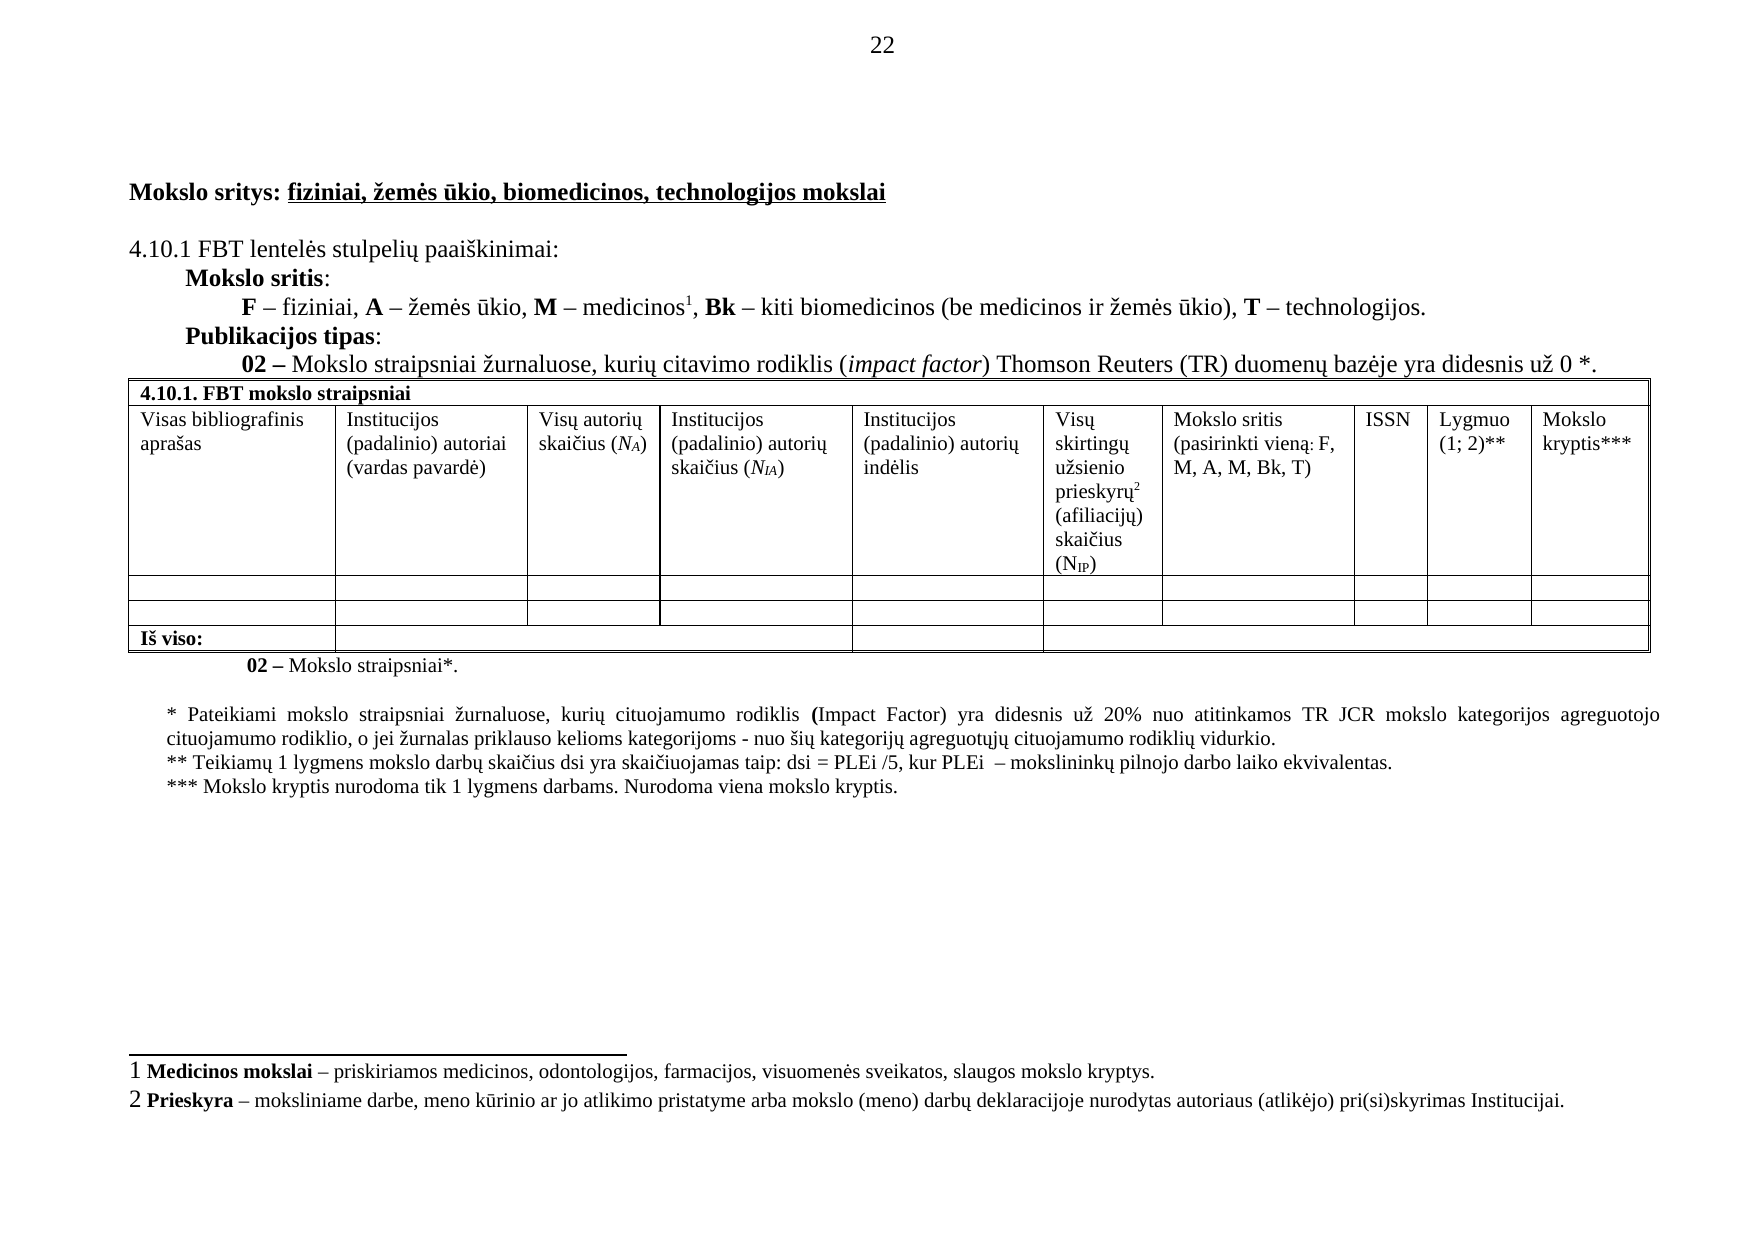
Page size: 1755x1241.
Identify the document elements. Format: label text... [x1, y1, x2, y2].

table_cell [1044, 601, 1162, 625]
table_cell Institucijos (padalinio) autoriai (vardas pavardė) [336, 406, 527, 575]
table_cell [661, 576, 852, 600]
table_cell Mokslo sritis (pasirinkti vieną: F, M, A, M, Bk, T) [1163, 406, 1354, 575]
table_cell Visų autorių skaičius (NA) [528, 406, 659, 575]
text 4.10.1 FBT lentelės stulpelių paaiškinimai: [129, 234, 1636, 263]
table_cell Institucijos (padalinio) autorių skaičius (NIA) [661, 406, 852, 575]
table_cell [853, 601, 1043, 625]
table_cell [1428, 601, 1531, 625]
text 02 – Mokslo straipsniai žurnaluose, kurių citavimo rodiklis (impact factor) Thomson Reuters (TR) duomenų bazėje yra didesnis už 0 *. [185, 349, 1636, 378]
table_header 4.10.1. FBT mokslo straipsniai [129, 381, 1648, 405]
table_cell [1163, 576, 1354, 600]
table_cell Lygmuo (1; 2)** [1428, 406, 1531, 575]
text * Pateikiami mokslo straipsniai žurnaluose, kurių cituojamumo rodiklis (Impact Factor) yra didesnis už 20% nuo atitinkamos TR JCR mokslo kategorijos agreguotojo cituojamumo rodiklio, o jei žurnalas priklauso kelioms kategorijoms - nuo šių kategorijų agreguotųjų cituojamumo rodiklių vidurkio. [166, 701, 1661, 749]
table_cell ISSN [1355, 406, 1427, 575]
text Mokslo sritys: fiziniai, žemės ūkio, biomedicinos, technologijos mokslai [129, 177, 1636, 206]
table_cell [1044, 626, 1648, 650]
table_cell [336, 601, 527, 625]
table_cell [528, 576, 659, 600]
text F – fiziniai, A – žemės ūkio, M – medicinos, Bk – kiti biomedicinos (be medicinos ir žemės ūkio), T – technologijos. [185, 292, 1636, 321]
text 02 – Mokslo straipsniai*. [185, 653, 1636, 677]
table_cell [1428, 576, 1531, 600]
text ** Teikiamų 1 lygmens mokslo darbų skaičius dsi yra skaičiuojamas taip: dsi = PLEi /5, kur PLEi – mokslininkų pilnojo darbo laiko ekvivalentas. [166, 749, 1636, 774]
table_cell Mokslo kryptis*** [1532, 406, 1648, 575]
table_cell [1355, 576, 1427, 600]
text *** Mokslo kryptis nurodoma tik 1 lygmens darbams. Nurodoma viena mokslo kryptis. [166, 774, 1636, 798]
table_cell [1044, 576, 1162, 600]
table_cell Institucijos (padalinio) autorių indėlis [853, 406, 1043, 575]
table_cell Visų skirtingų užsienio prieskyrų (afiliacijų) skaičius (NIP) [1044, 406, 1162, 575]
table_cell [661, 601, 852, 625]
table_cell [528, 601, 659, 625]
table_cell [1532, 576, 1648, 600]
table_cell [853, 576, 1043, 600]
table_cell [1532, 601, 1648, 625]
table_cell Iš viso: [129, 626, 335, 650]
table_cell [1163, 601, 1354, 625]
table_cell [129, 576, 335, 600]
table_cell [129, 601, 335, 625]
text Medicinos mokslai – priskiriamos medicinos, odontologijos, farmacijos, visuomenės sveikatos, slaugos mokslo kryptys. [129, 1055, 1636, 1084]
table_cell [336, 576, 527, 600]
table_cell [1355, 601, 1427, 625]
text Mokslo sritis: [185, 263, 1636, 292]
table_cell [853, 626, 1043, 650]
table_cell Visas bibliografinis aprašas [129, 406, 335, 575]
text Publikacijos tipas: [185, 321, 1636, 349]
table_cell [336, 626, 852, 650]
